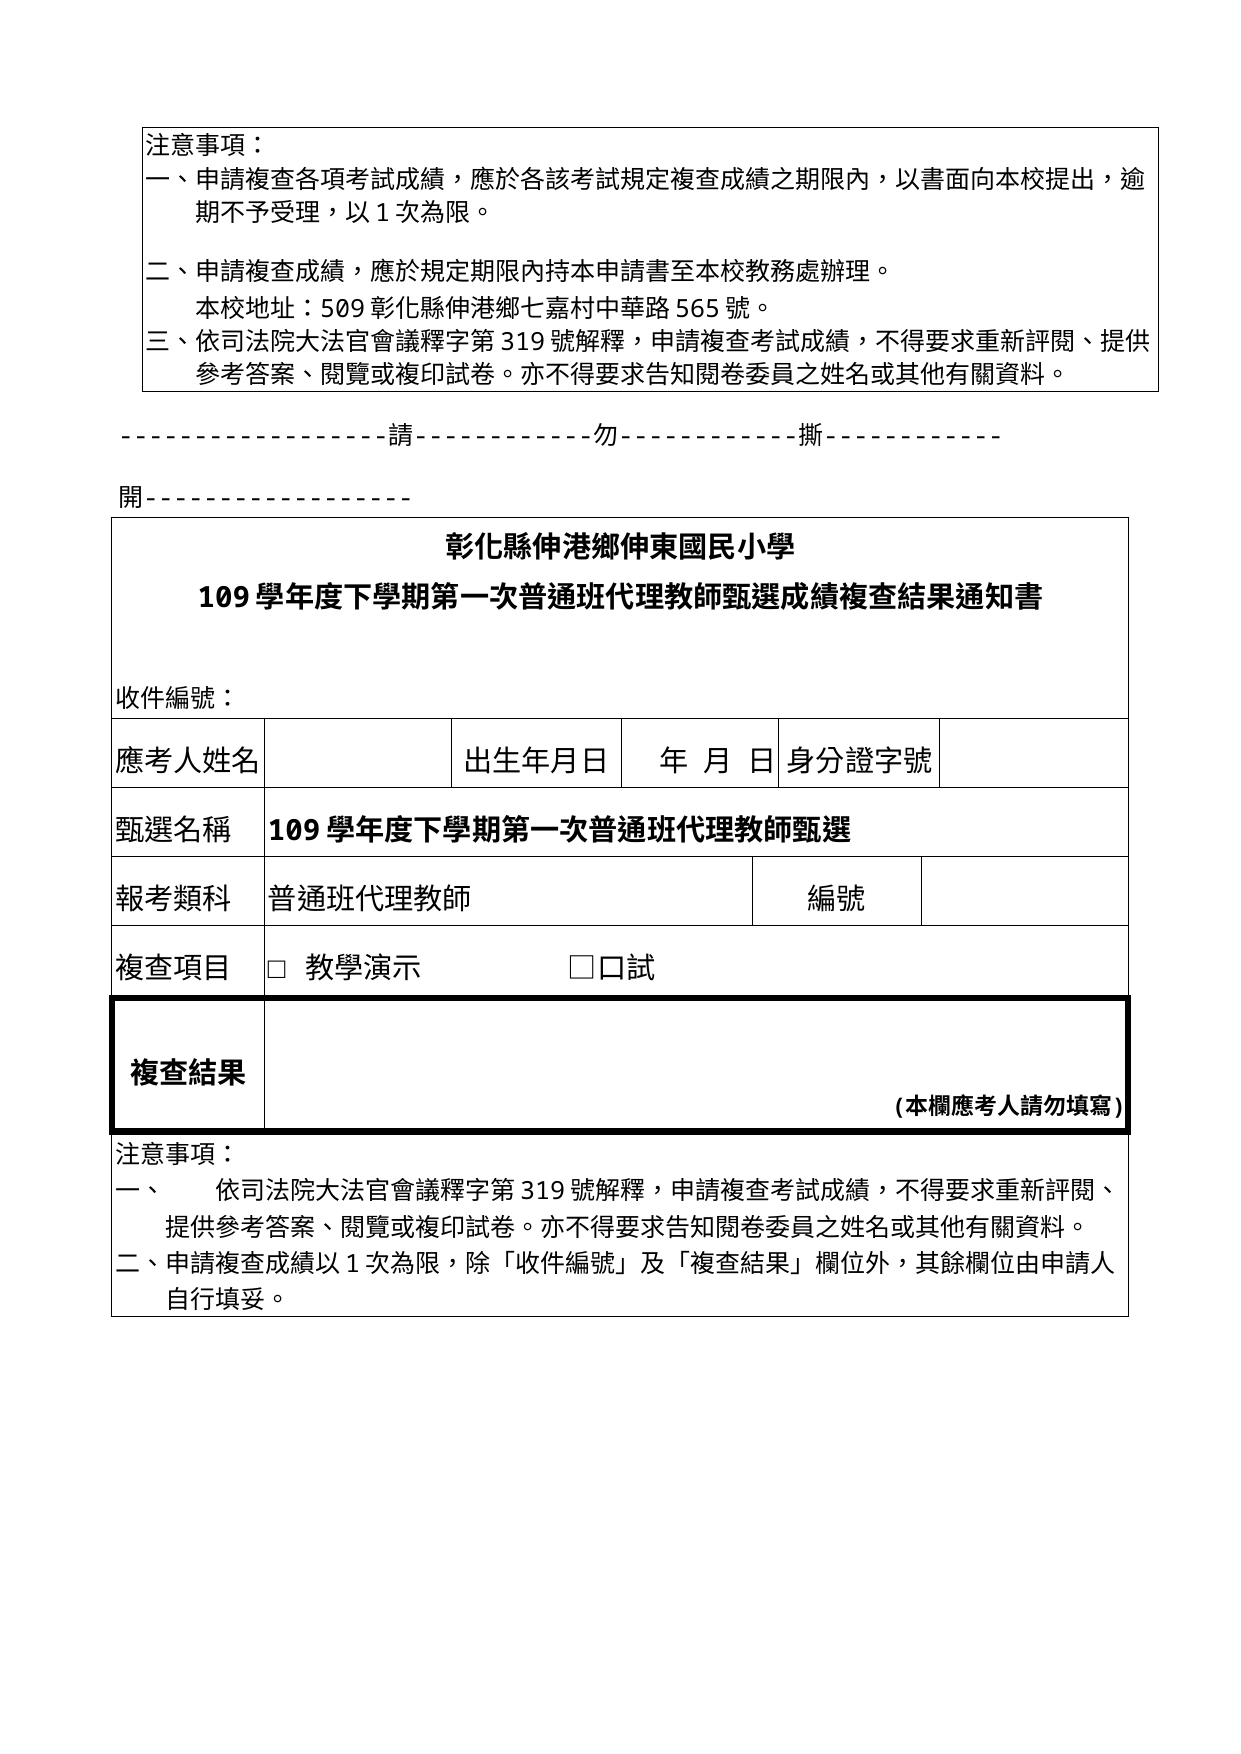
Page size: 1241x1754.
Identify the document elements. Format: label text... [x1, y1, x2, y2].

table_cell 複查項目 [112, 926, 264, 994]
table_cell 甄選名稱 [112, 788, 264, 856]
table_cell 複查結果 [115, 1001, 264, 1128]
table_cell (本欄應考人請勿填寫) [265, 1001, 1125, 1128]
table_cell 年 月 日 [622, 719, 778, 787]
table_cell 報考類科 [112, 857, 264, 925]
table_cell 身分證字號 [779, 719, 939, 787]
table_cell 出生年月日 [452, 719, 621, 787]
table_cell [940, 719, 1128, 787]
table_cell 注意事項： 一、申請複查各項考試成績，應於各該考試規定複查成績之期限內，以書面向本校提出，逾期不予受理，以1次為限。 二、申請複查成績，應於規定期限內持本申請書至本校教務處辦理。 本校地址：509彰化縣伸港鄉七嘉村中華路565號。 三、依司法院大法官會議釋字第319號解釋，申請複查考試成績，不得要求重新評閱、提供參考答案、閱覽或複印試卷。亦不得要求告知閱卷委員之姓名或其他有關資料。 [143, 128, 1158, 391]
table_cell 注意事項： 依司法院大法官會議釋字第319號解釋，申請複查考試成績，不得要求重新評閱、提供參考答案、閱覽或複印試卷。亦不得要求告知閱卷委員之姓名或其他有關資料。 二、申請複查成績以1次為限，除「收件編號」及「複查結果」欄位外，其餘欄位由申請人自行填妥。 [112, 1135, 1128, 1316]
table_header 彰化縣伸港鄉伸東國民小學 109學年度下學期第一次普通班代理教師甄選成績複查結果通知書 收件編號： [112, 518, 1128, 718]
text ------------------請------------勿------------撕------------開------------------ [118, 392, 1122, 517]
table_cell 教學演示 □口試 [265, 926, 1128, 994]
table_cell 109學年度下學期第一次普通班代理教師甄選 [265, 788, 1128, 856]
table_cell 應考人姓名 [112, 719, 264, 787]
table_cell 編號 [753, 857, 921, 925]
table_cell [922, 857, 1128, 925]
table_cell [265, 719, 451, 787]
table_cell 普通班代理教師 [265, 857, 752, 925]
